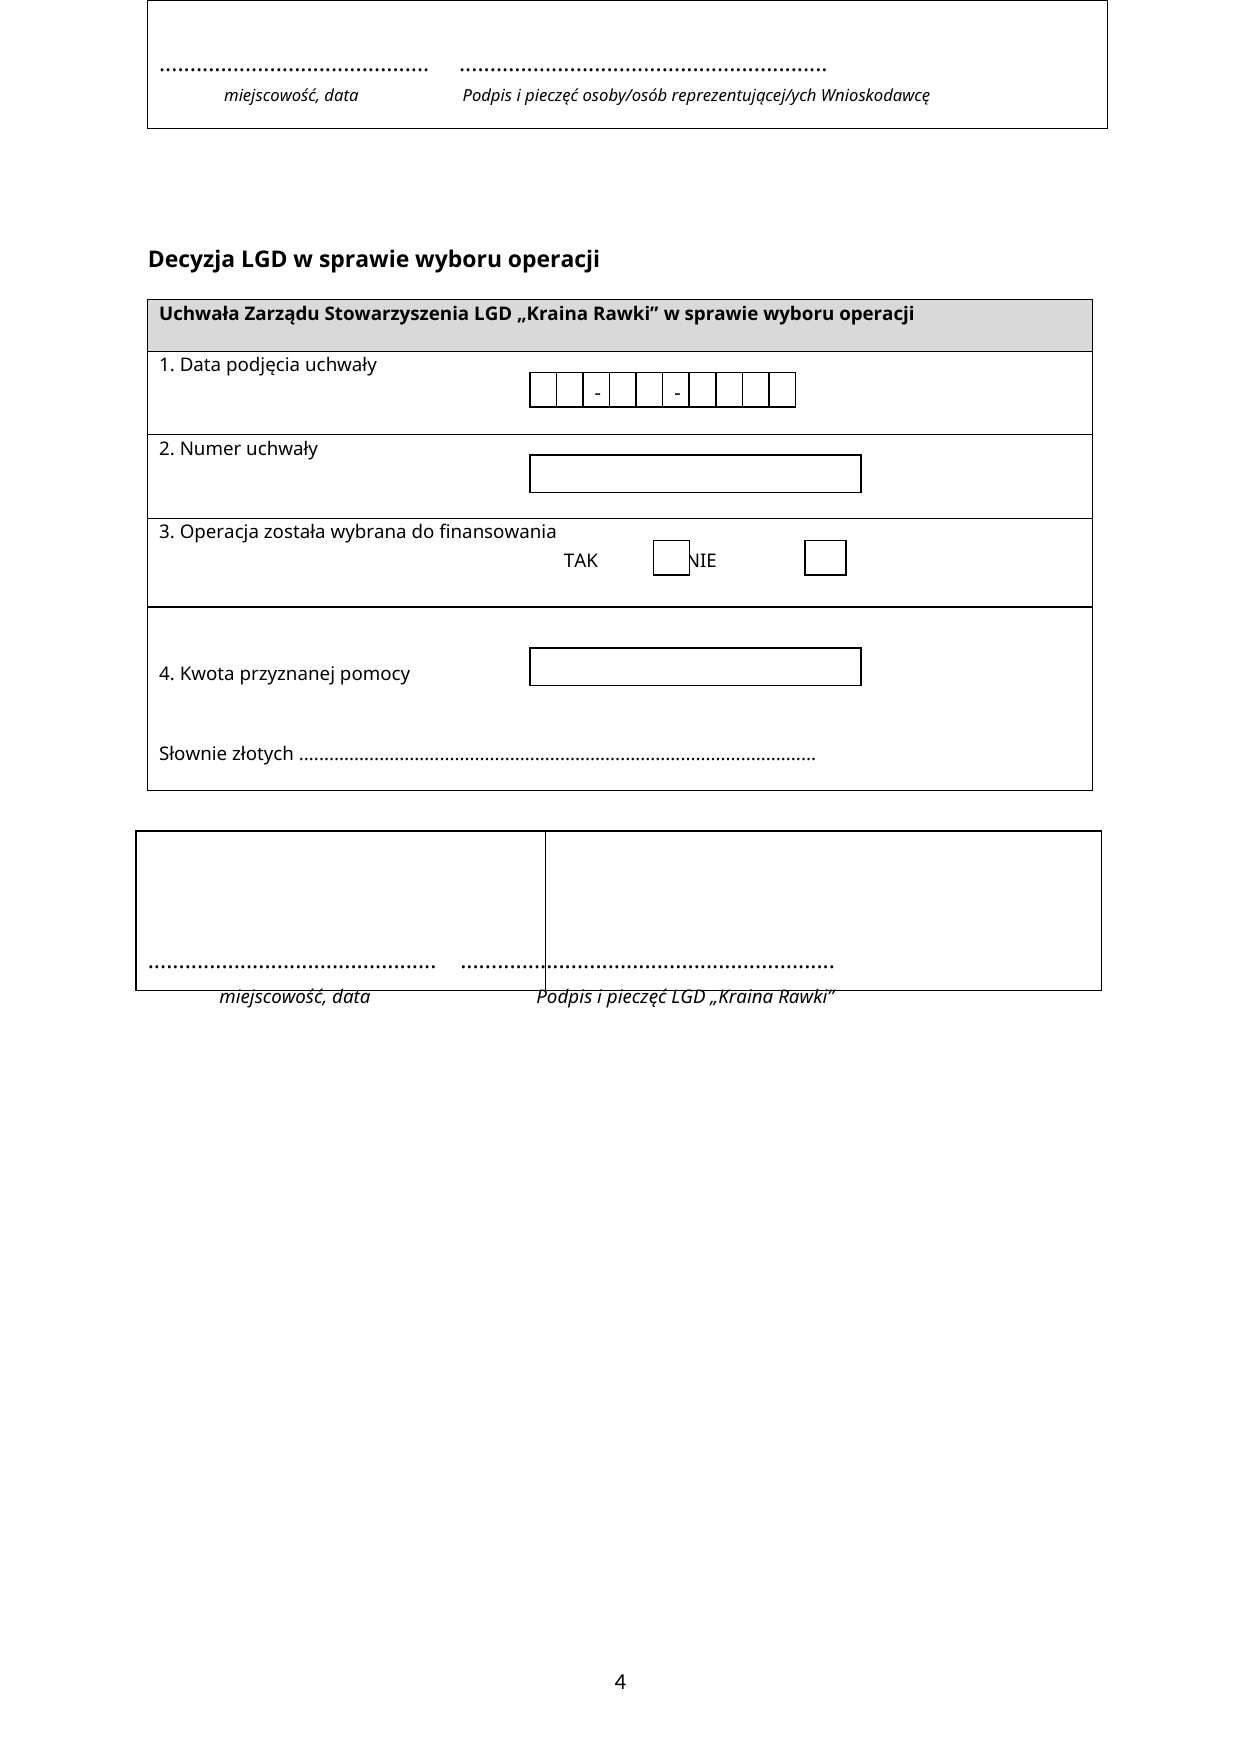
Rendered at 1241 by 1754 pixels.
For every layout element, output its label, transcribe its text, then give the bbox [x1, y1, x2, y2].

table_cell 4. Kwota przyznanej pomocy Słownie złotych ....................................................................................................... [148, 608, 1092, 789]
text Decyzja LGD w sprawie wyboru operacji [148, 242, 1093, 274]
table_header Uchwała Zarządu Stowarzyszenia LGD „Kraina Rawki” w sprawie wyboru operacji [148, 300, 1092, 351]
table_cell 1. Data podjęcia uchwały [148, 352, 1092, 434]
table_cell 2. Numer uchwały [148, 435, 1092, 517]
table_cell 3. Operacja została wybrana do finansowania TAK NIE [148, 519, 1092, 606]
text ............................................... ............................................................. miejscowość, data Podpis i pieczęć LGD „Kraina Rawki” [148, 991, 1093, 1011]
table_header ............................................ ............................................................ miejscowość, data Podpis i pieczęć osoby/osób reprezentującej/ych Wnioskodawcę [148, 1, 1107, 128]
